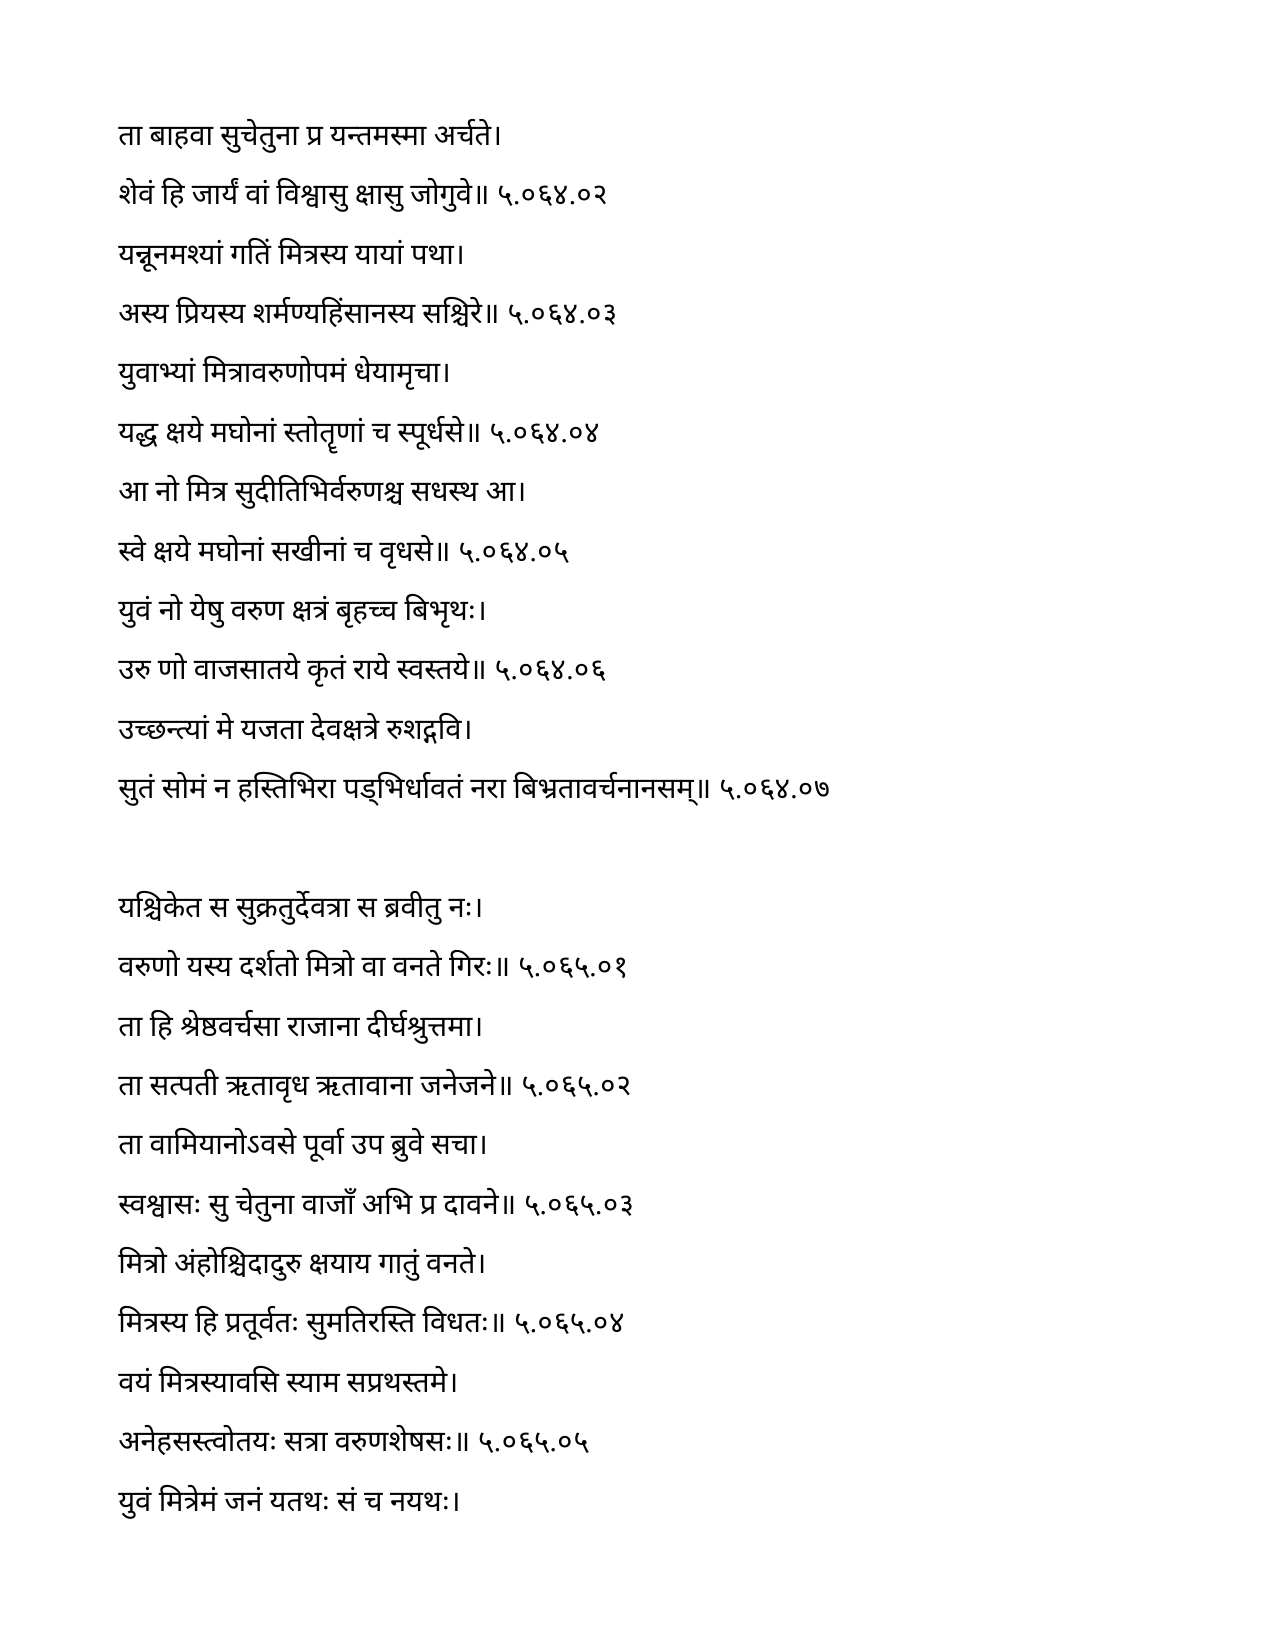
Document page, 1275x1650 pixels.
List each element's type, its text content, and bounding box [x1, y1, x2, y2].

text अनेहसस्त्वोतयः सत्रा वरुणशेषसः॥ ५.०६५.०५ [118, 1424, 1157, 1458]
text मित्रस्य हि प्रतूर्वतः सुमतिरस्ति विधतः॥ ५.०६५.०४ [255, 1306, 347, 1339]
text सुतं सोमं न हस्तिभिरा पड्भिर्धावतं नरा बिभ्रतावर्चनानसम्॥ ५.०६४.०७ [118, 771, 1157, 805]
text शेवं हि जार्यं वां विश्वासु क्षासु जोगुवे॥ ५.०६४.०२ [118, 177, 1157, 211]
text यश्चिकेत स सुक्रतुर्देवत्रा स ब्रवीतु नः। [118, 890, 1157, 923]
text वरुणो यस्य दर्शतो मित्रो वा वनते गिरः॥ ५.०६५.०१ [118, 949, 1157, 983]
text यन्नूनमश्यां गतिं मित्रस्य यायां पथा। [118, 237, 1157, 270]
text आ नो मित्र सुदीतिभिर्वरुणश्च सधस्थ आ। [118, 474, 1157, 508]
text स्वे क्षये मघोनां सखीनां च वृधसे॥ ५.०६४.०५ [118, 534, 1157, 567]
text युवं नो येषु वरुण क्षत्रं बृहच्च बिभृथः। [118, 593, 1157, 627]
text मित्रस्य हि प्रतूर्वतः सुमतिरस्ति विधतः॥ ५.०६५.०४ [118, 1306, 269, 1339]
text उच्छन्त्यां मे यजता देवक्षत्रे रुशद्गवि। [118, 712, 1157, 745]
text युवाभ्यां मित्रावरुणोपमं धेयामृचा। [364, 356, 1157, 389]
text ता वामियानोऽवसे पूर्वा उप ब्रुवे सचा। [118, 1127, 1157, 1161]
text अस्य प्रियस्य शर्मण्यहिंसानस्य सश्चिरे॥ ५.०६४.०३ [118, 296, 1157, 330]
text स्वश्वासः सु चेतुना वाजाँ अभि प्र दावने॥ ५.०६५.०३ [118, 1187, 1157, 1220]
text ता हि श्रेष्ठवर्चसा राजाना दीर्घश्रुत्तमा। [118, 1009, 1157, 1042]
text मित्रो अंहोश्चिदादुरु क्षयाय गातुं वनते। [118, 1246, 1157, 1280]
text वयं मित्रस्यावसि स्याम सप्रथस्तमे। [118, 1365, 1157, 1398]
text युवं मित्रेमं जनं यतथः सं च नयथः। [118, 1484, 1157, 1517]
text उरु णो वाजसातये कृतं राये स्वस्तये॥ ५.०६४.०६ [118, 652, 1157, 686]
text मित्रस्य हि प्रतूर्वतः सुमतिरस्ति विधतः॥ ५.०६५.०४ [323, 1306, 1157, 1339]
text ता सत्पती ऋतावृध ऋतावाना जनेजने॥ ५.०६५.०२ [118, 1068, 1157, 1102]
text यद्ध क्षये मघोनां स्तोतॄणां च स्पूर्धसे॥ ५.०६४.०४ [118, 415, 1157, 448]
text युवाभ्यां मित्रावरुणोपमं धेयामृचा। [118, 356, 408, 389]
text युवाभ्यां मित्रावरुणोपमं धेयामृचा। [215, 356, 307, 364]
text ता बाहवा सुचेतुना प्र यन्तमस्मा अर्चते। [118, 118, 1157, 152]
